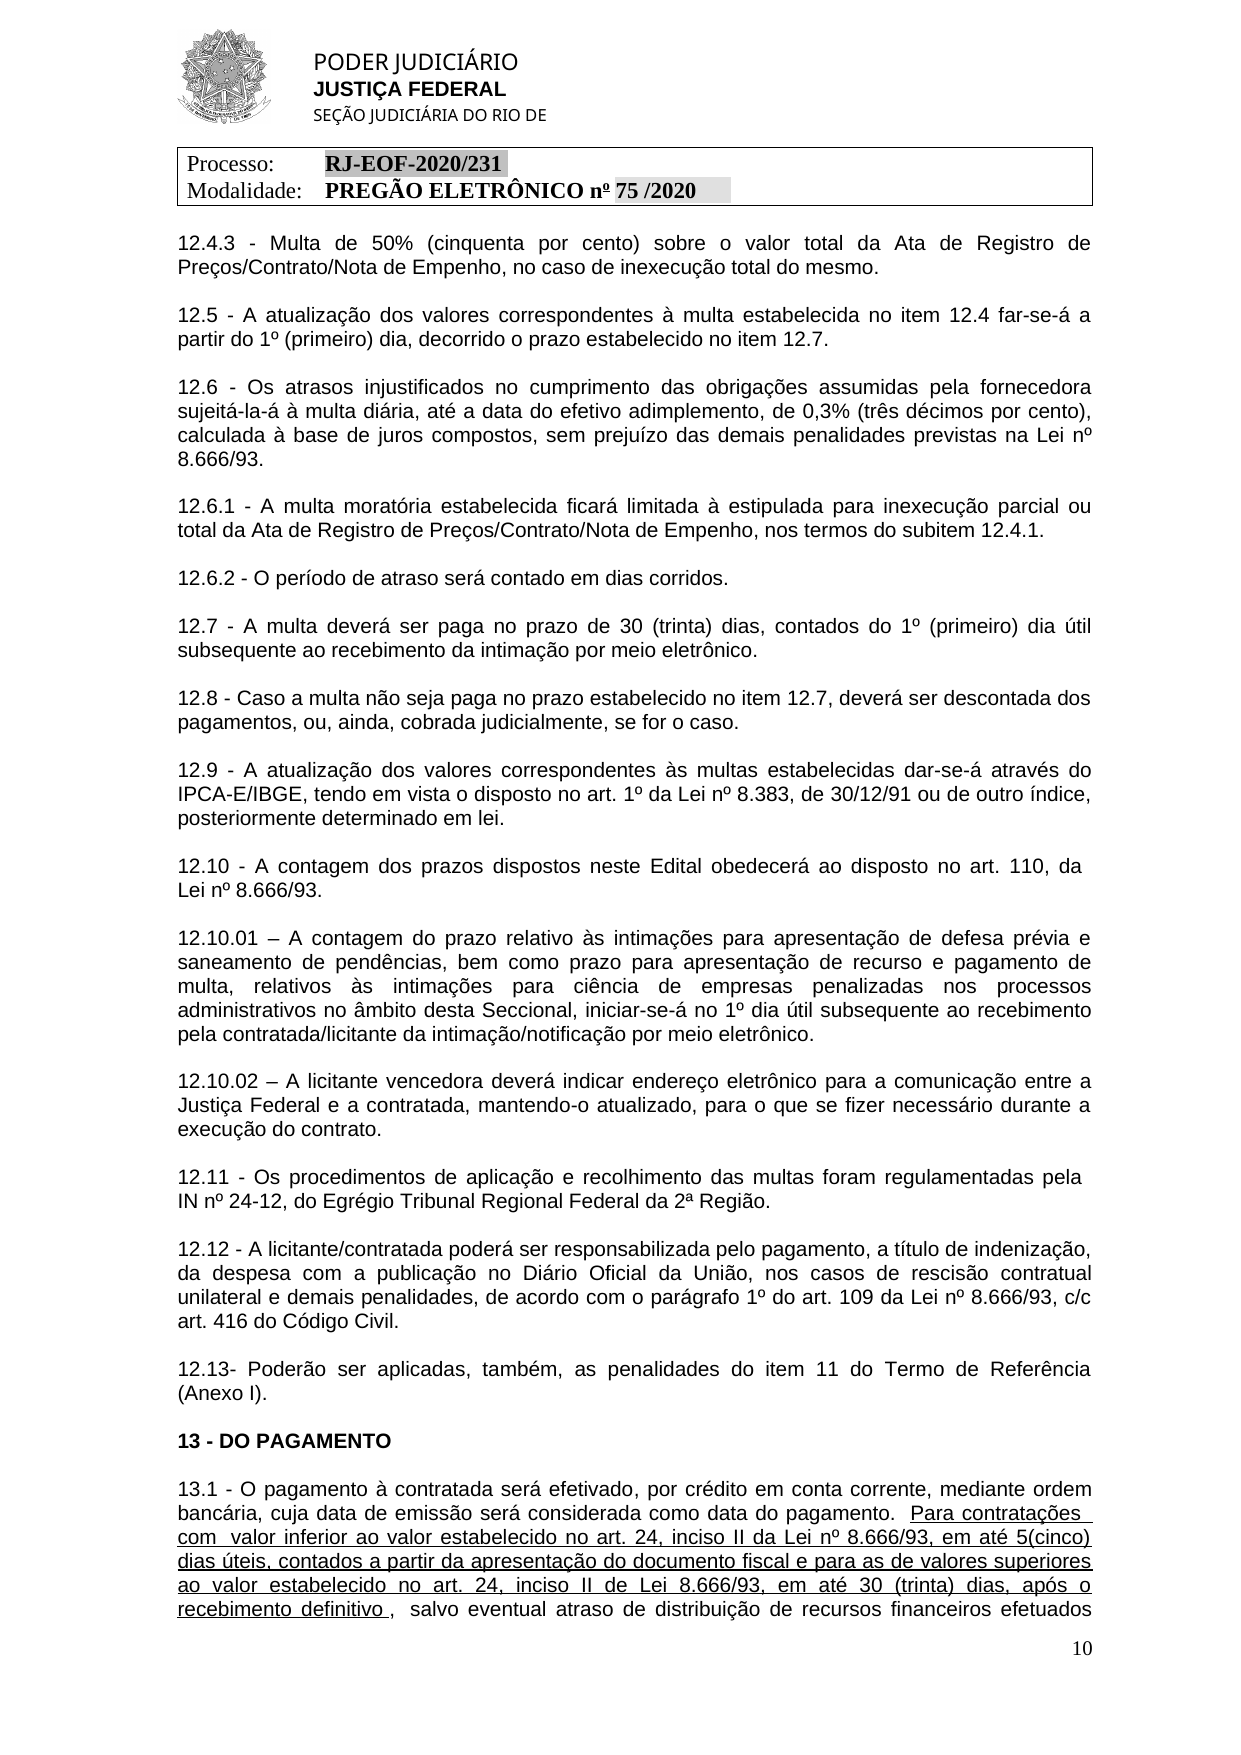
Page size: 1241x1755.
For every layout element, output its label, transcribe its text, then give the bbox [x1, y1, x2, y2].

text 12.10.02 – A licitante vencedora deverá indicar endereço eletrônico para a comunicação entre a Justiça Federal e a contratada, mantendo-o atualizado, para o que se fizer necessário durante a execução do contrato. [177, 1069, 1093, 1141]
text 12.10 - A contagem dos prazos dispostos neste Edital obedecerá ao disposto no art. 110, da Lei nº 8.666/93. [177, 854, 1093, 902]
text 12.8 - Caso a multa não seja paga no prazo estabelecido no item 12.7, deverá ser descontada dos pagamentos, ou, ainda, cobrada judicialmente, se for o caso. [177, 686, 1093, 734]
text 12.7 - A multa deverá ser paga no prazo de 30 (trinta) dias, contados do 1º (primeiro) dia útil subsequente ao recebimento da intimação por meio eletrônico. [177, 614, 1093, 662]
text 12.13- Poderão ser aplicadas, também, as penalidades do item 11 do Termo de Referência (Anexo I). [177, 1357, 1093, 1405]
text 12.6.2 - O período de atraso será contado em dias corridos. [177, 566, 1093, 590]
text 13.1 - O pagamento à contratada será efetivado, por crédito em conta corrente, mediante ordem bancária, cuja data de emissão será considerada como data do pagamento. Para contratações com valor inferior ao valor estabelecido no art. 24, inciso II da Lei nº 8.666/93, em até 5(cinco) dias úteis, contados a partir da apresentação do documento fiscal e para as de valores superiores [177, 1477, 1093, 1569]
text 12.6 - Os atrasos injustificados no cumprimento das obrigações assumidas pela fornecedora sujeitá-la-á à multa diária, até a data do efetivo adimplemento, de 0,3% (três décimos por cento), calculada à base de juros compostos, sem prejuízo das demais penalidades previstas na Lei nº 8.666/93. [177, 374, 1093, 470]
text 12.6.1 - A multa moratória estabelecida ficará limitada à estipulada para inexecução parcial ou total da Ata de Registro de Preços/Contrato/Nota de Empenho, nos termos do subitem 12.4.1. [177, 494, 1093, 542]
text 12.5 - A atualização dos valores correspondentes à multa estabelecida no item 12.4 far-se-á a partir do 1º (primeiro) dia, decorrido o prazo estabelecido no item 12.7. [177, 303, 1093, 351]
text 12.10.01 – A contagem do prazo relativo às intimações para apresentação de defesa prévia e saneamento de pendências, bem como prazo para apresentação de recurso e pagamento de multa, relativos às intimações para ciência de empresas penalizadas nos processos administrativos no âmbito desta Seccional, iniciar-se-á no 1º dia útil subsequente ao recebimento pela contratada/licitante da intimação/notificação por meio eletrônico. [177, 926, 1093, 1045]
text 12.12 - A licitante/contratada poderá ser responsabilizada pelo pagamento, a título de indenização, da despesa com a publicação no Diário Oficial da União, nos casos de rescisão contratual unilateral e demais penalidades, de acordo com o parágrafo 1º do art. 109 da Lei nº 8.666/93, c/c art. 416 do Código Civil. [177, 1237, 1093, 1333]
text 12.9 - A atualização dos valores correspondentes às multas estabelecidas dar-se-á através do IPCA-E/IBGE, tendo em vista o disposto no art. 1º da Lei nº 8.383, de 30/12/91 ou de outro índice, posteriormente determinado em lei. [177, 758, 1093, 830]
text 12.4.3 - Multa de 50% (cinquenta por cento) sobre o valor total da Ata de Registro de Preços/Contrato/Nota de Empenho, no caso de inexecução total do mesmo. [177, 231, 1093, 279]
text 13 - DO PAGAMENTO [177, 1429, 1093, 1453]
text ao valor estabelecido no art. 24, inciso II de Lei 8.666/93, em até 30 (trinta) dias, após o recebimento definitivo , salvo eventual atraso de distribuição de recursos financeiros efetuados [177, 1570, 1093, 1620]
text 12.11 - Os procedimentos de aplicação e recolhimento das multas foram regulamentadas pela IN nº 24-12, do Egrégio Tribunal Regional Federal da 2ª Região. [177, 1165, 1093, 1213]
